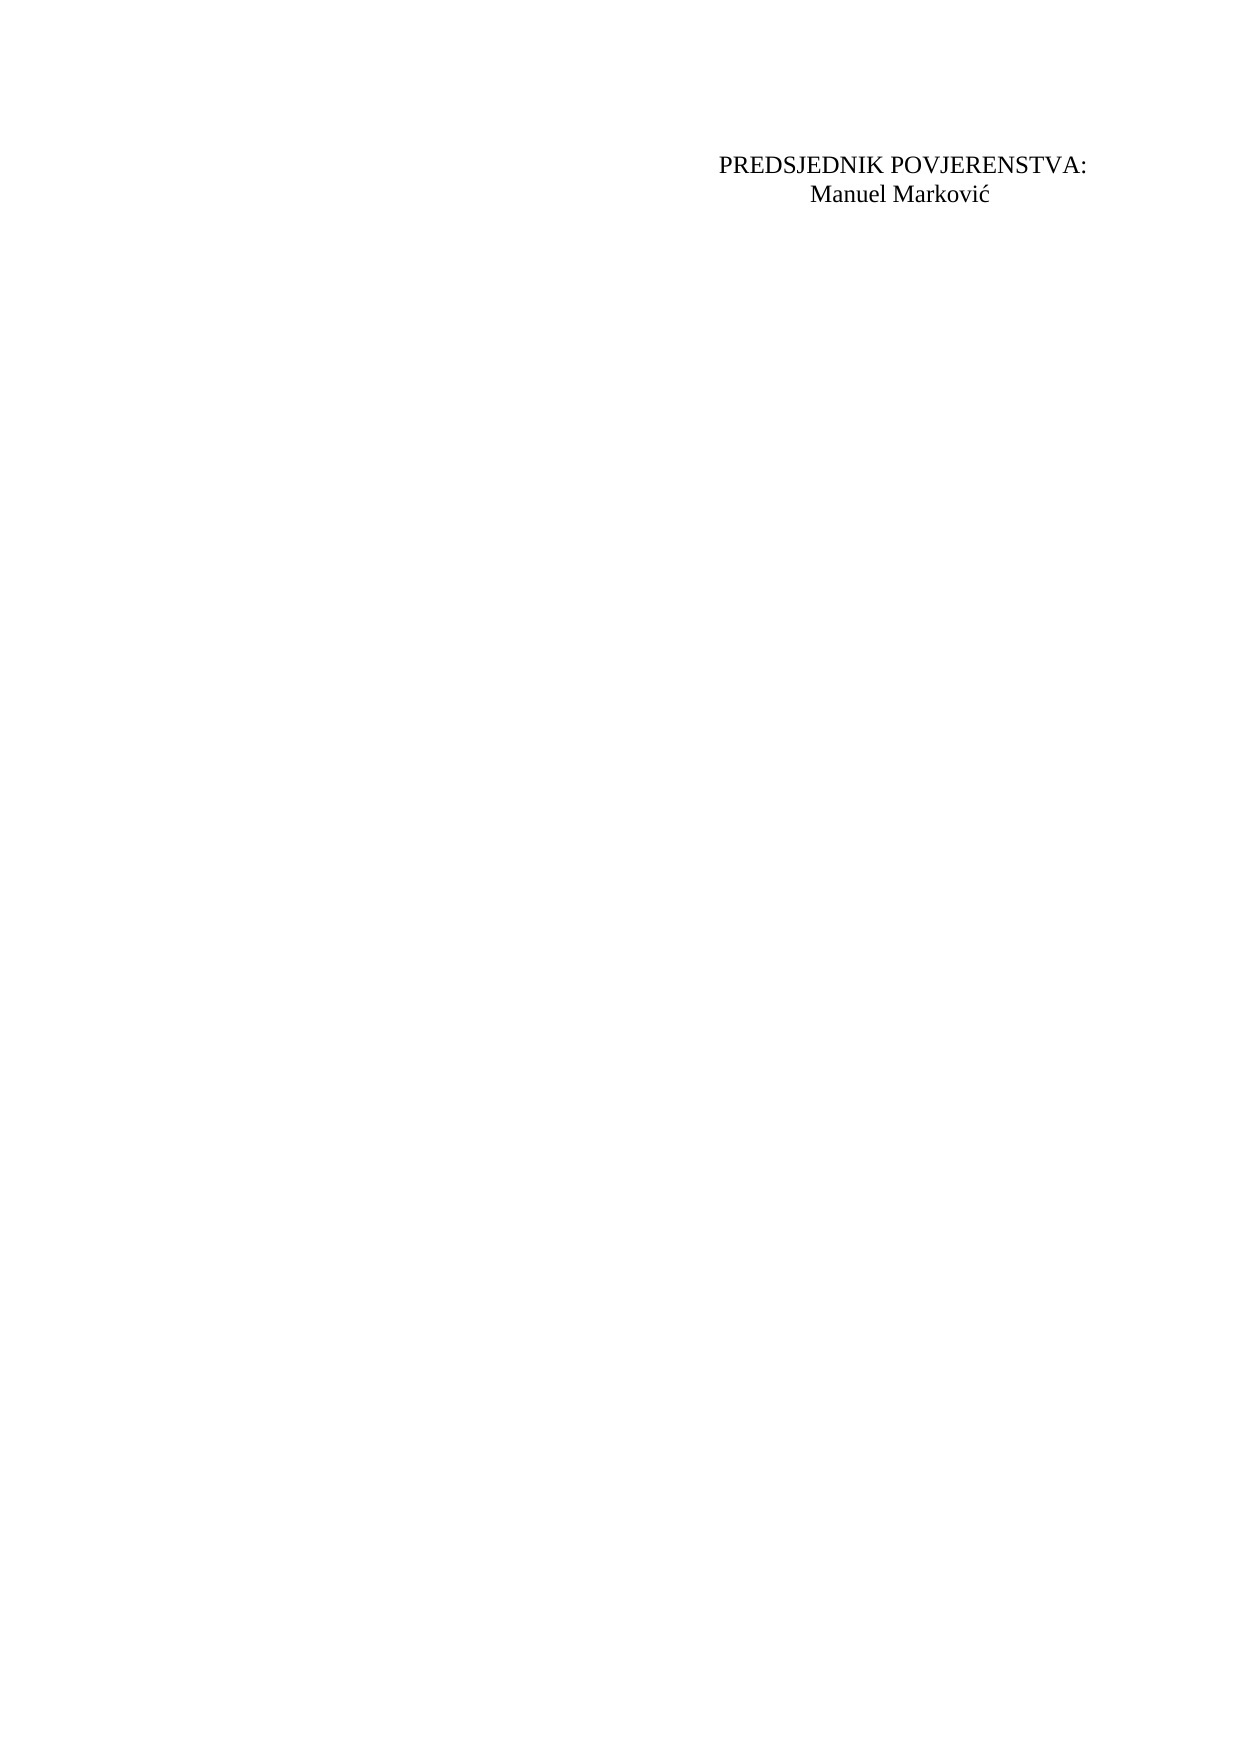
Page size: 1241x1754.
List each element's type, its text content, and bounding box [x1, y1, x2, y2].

text PREDSJEDNIK POVJERENSTVA: [150, 150, 1090, 179]
text Manuel Marković [150, 179, 1090, 207]
